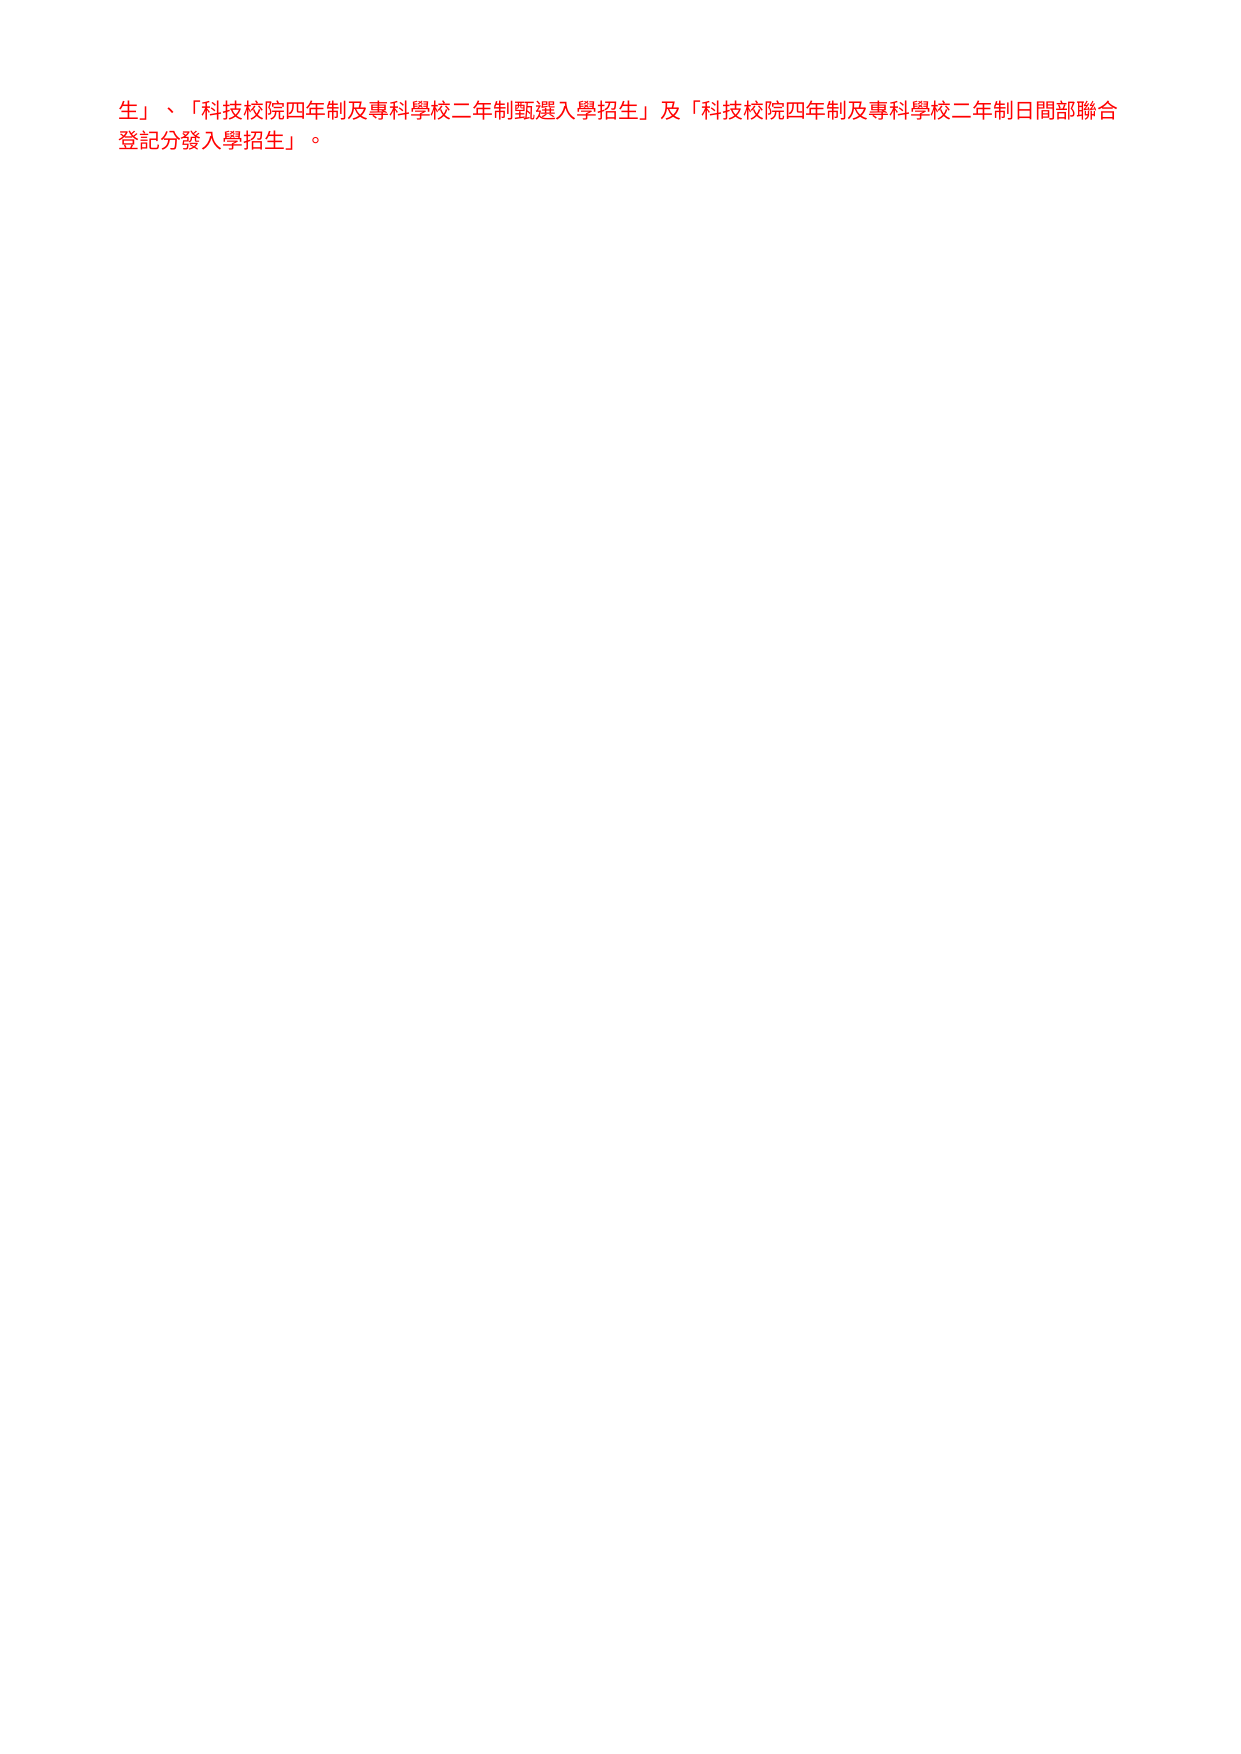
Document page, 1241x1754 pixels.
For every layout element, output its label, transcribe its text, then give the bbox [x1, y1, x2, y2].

text （註）凡經錄取者，須於規定期限內完成網路聲明放棄入學資格作業，始得參加113學年度「大學分發入學招生」、「科技校院四年制及專科學校二年制甄選入學招生」及「科技校院四年制及專科學校二年制日間部聯合登記分發入學招生」。 [118, 94, 1152, 154]
